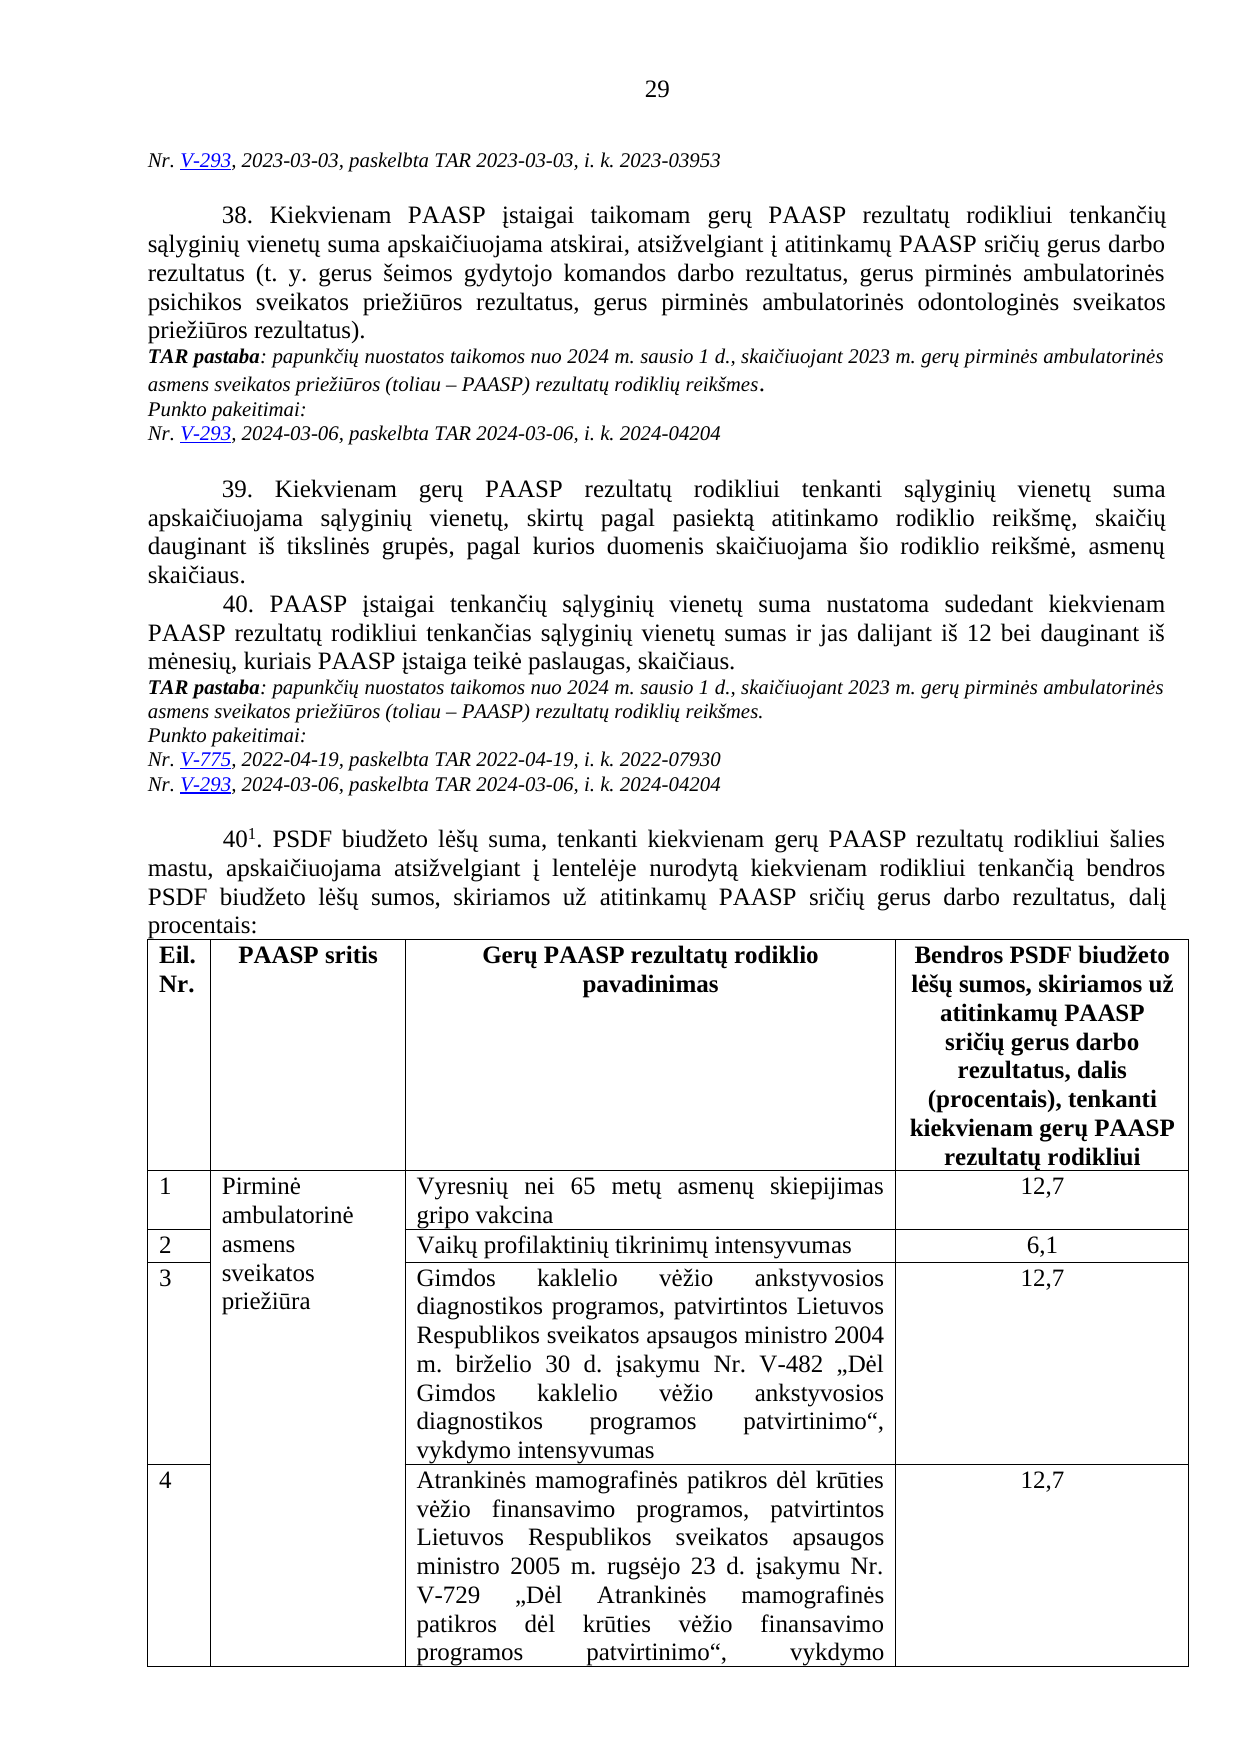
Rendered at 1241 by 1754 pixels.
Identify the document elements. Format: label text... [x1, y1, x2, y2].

text Nr. V-293, 2024-03-06, paskelbta TAR 2024-03-06, i. k. 2024-04204 [148, 421, 1166, 445]
table_header Bendros PSDF biudžeto lėšų sumos, skiriamos už atitinkamų PAASP sričių gerus darbo rezultatus, dalis (procentais), tenkanti kiekvienam gerų PAASP rezultatų rodikliui [896, 940, 1188, 1170]
table_header PAASP sritis [211, 940, 405, 1170]
text 39. Kiekvienam gerų PAASP rezultatų rodikliui tenkanti sąlyginių vienetų suma apskaičiuojama sąlyginių vienetų, skirtų pagal pasiektą atitinkamo rodiklio reikšmę, skaičių dauginant iš tikslinės grupės, pagal kurios duomenis skaičiuojama šio rodiklio reikšmė, asmenų skaičiaus. [148, 474, 1166, 589]
table_cell 12,7 [896, 1171, 1188, 1229]
table_cell 3 [148, 1263, 210, 1464]
table_cell 2 [148, 1230, 210, 1262]
text Punkto pakeitimai: [148, 397, 1166, 421]
text 40. PAASP įstaigai tenkančių sąlyginių vienetų suma nustatoma sudedant kiekvienam PAASP rezultatų rodikliui tenkančias sąlyginių vienetų sumas ir jas dalijant iš 12 bei dauginant iš mėnesių, kuriais PAASP įstaiga teikė paslaugas, skaičiaus. [148, 589, 1166, 675]
text Nr. V-293, 2023-03-03, paskelbta TAR 2023-03-03, i. k. 2023-03953 [148, 148, 1166, 172]
text Nr. V-293, 2024-03-06, paskelbta TAR 2024-03-06, i. k. 2024-04204 [148, 771, 1166, 796]
text Punkto pakeitimai: [148, 723, 1166, 747]
text 38. Kiekvienam PAASP įstaigai taikomam gerų PAASP rezultatų rodikliui tenkančių sąlyginių vienetų suma apskaičiuojama atskirai, atsižvelgiant į atitinkamų PAASP sričių gerus darbo rezultatus (t. y. gerus šeimos gydytojo komandos darbo rezultatus, gerus pirminės ambulatorinės psichikos sveikatos priežiūros rezultatus, gerus pirminės ambulatorinės odontologinės sveikatos priežiūros rezultatus). [148, 201, 1166, 344]
table_cell Pirminė ambulatorinė asmens sveikatos priežiūra [211, 1171, 405, 1666]
table_cell 12,7 [896, 1263, 1188, 1464]
text TAR pastaba: papunkčių nuostatos taikomos nuo 2024 m. sausio 1 d., skaičiuojant 2023 m. gerų pirminės ambulatorinės asmens sveikatos priežiūros (toliau – PAASP) rezultatų rodiklių reikšmes. [148, 675, 1166, 723]
table_cell Vyresnių nei 65 metų asmenų skiepijimas gripo vakcina [406, 1171, 895, 1229]
text Nr. V-775, 2022-04-19, paskelbta TAR 2022-04-19, i. k. 2022-07930 [148, 747, 1166, 771]
table_header Gerų PAASP rezultatų rodiklio pavadinimas [406, 940, 895, 1170]
text TAR pastaba: papunkčių nuostatos taikomos nuo 2024 m. sausio 1 d., skaičiuojant 2023 m. gerų pirminės ambulatorinės asmens sveikatos priežiūros (toliau – PAASP) rezultatų rodiklių reikšmes. [148, 344, 1166, 397]
table_cell Atrankinės mamografinės patikros dėl krūties vėžio finansavimo programos, patvirtintos Lietuvos Respublikos sveikatos apsaugos ministro 2005 m. rugsėjo 23 d. įsakymu Nr. V-729 „Dėl Atrankinės mamografinės patikros dėl krūties vėžio finansavimo programos patvirtinimo“, vykdymo [406, 1465, 895, 1666]
table_cell 6,1 [896, 1230, 1188, 1262]
text 401. PSDF biudžeto lėšų suma, tenkanti kiekvienam gerų PAASP rezultatų rodikliui šalies mastu, apskaičiuojama atsižvelgiant į lentelėje nurodytą kiekvienam rodikliui tenkančią bendros PSDF biudžeto lėšų sumos, skiriamos už atitinkamų PAASP sričių gerus darbo rezultatus, dalį procentais: [148, 824, 1166, 939]
table_cell 4 [148, 1465, 210, 1666]
table_cell 1 [148, 1171, 210, 1229]
table_header Eil. Nr. [148, 940, 210, 1170]
table_cell Vaikų profilaktinių tikrinimų intensyvumas [406, 1230, 895, 1262]
table_cell Gimdos kaklelio vėžio ankstyvosios diagnostikos programos, patvirtintos Lietuvos Respublikos sveikatos apsaugos ministro 2004 m. birželio 30 d. įsakymu Nr. V-482 „Dėl Gimdos kaklelio vėžio ankstyvosios diagnostikos programos patvirtinimo“, vykdymo intensyvumas [406, 1263, 895, 1464]
table_cell 12,7 [896, 1465, 1188, 1666]
